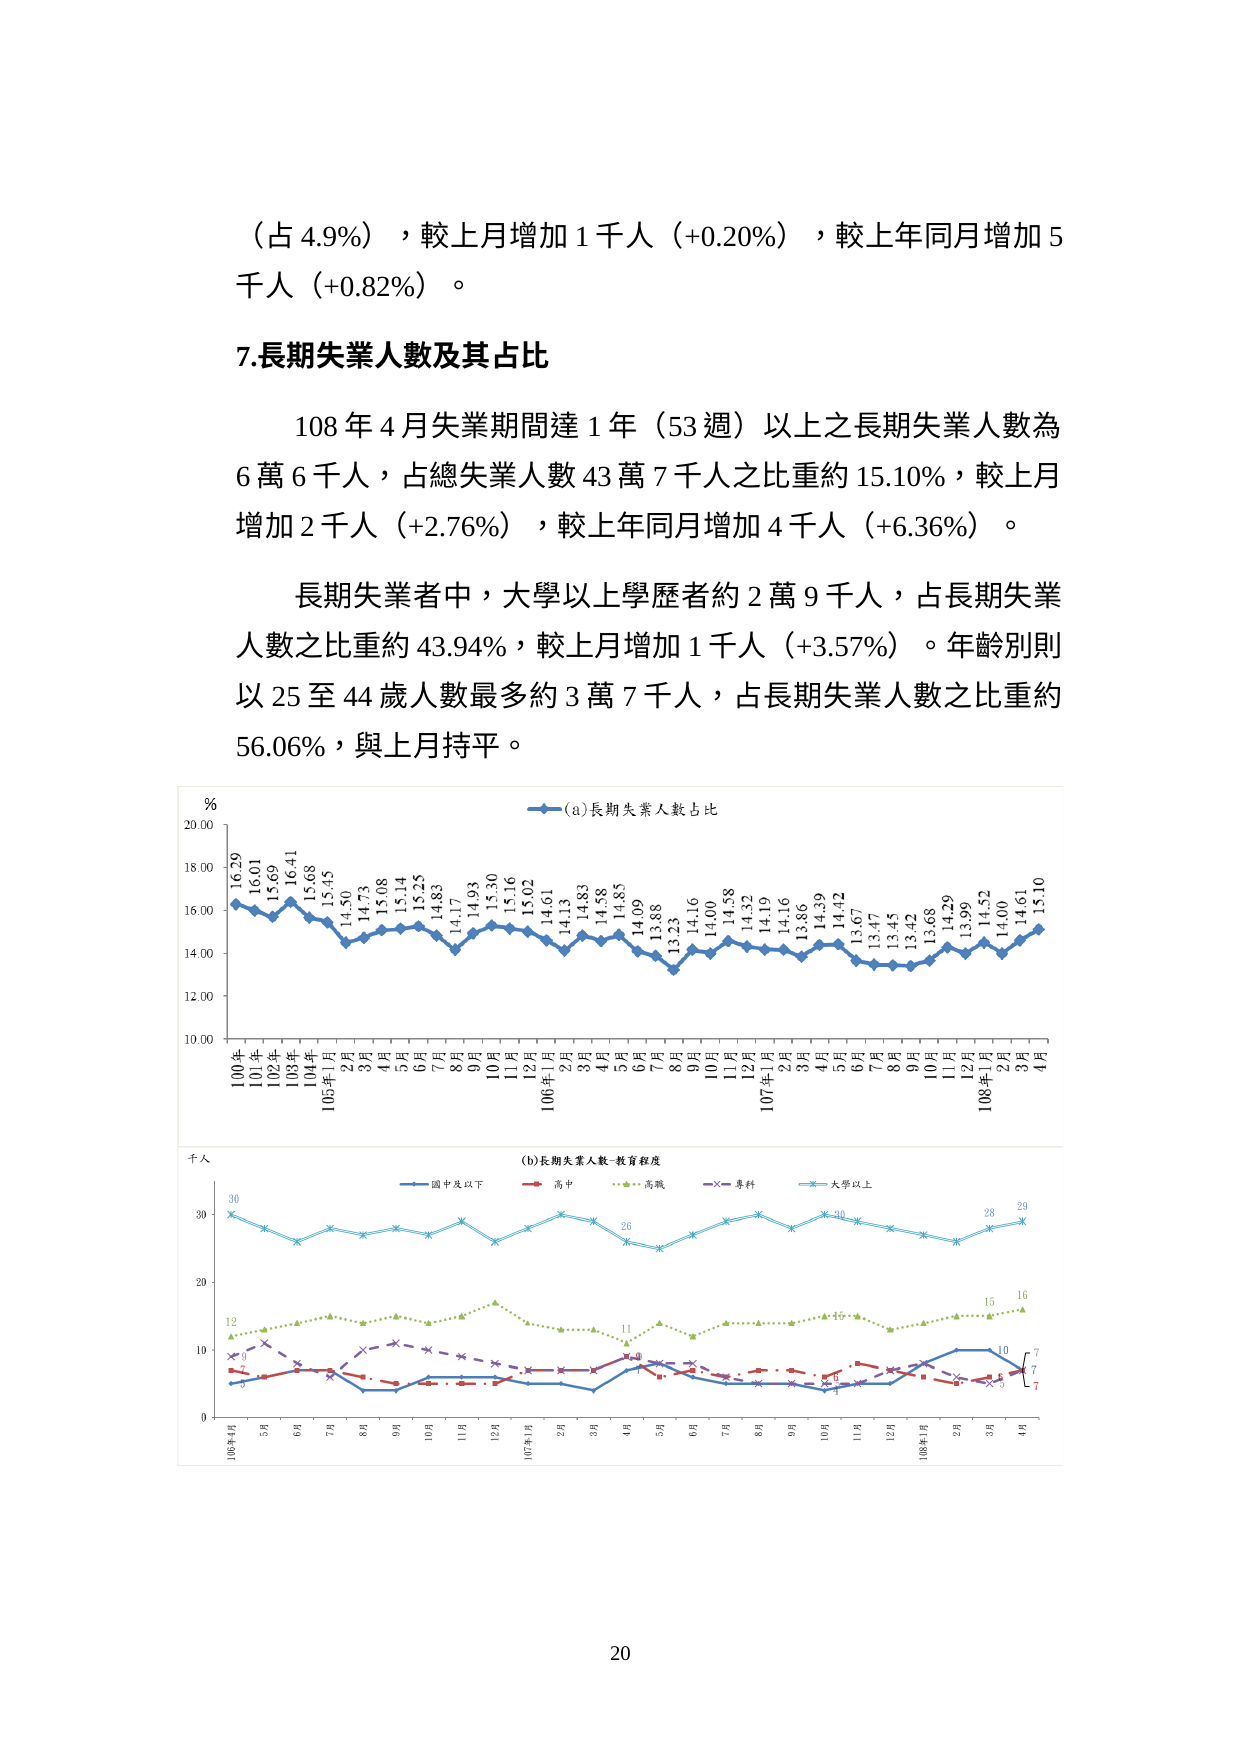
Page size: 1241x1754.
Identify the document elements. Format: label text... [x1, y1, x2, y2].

subtitle 7.長期失業人數及其占比 [236, 327, 1063, 377]
picture [177, 786, 1064, 1466]
text 108年4月失業期間達1年（53週）以上之長期失業人數為6萬6千人，占總失業人數43萬7千人之比重約15.10%，較上月增加2千人（+2.76%），較上年同月增加4千人（+6.36%）。 [236, 396, 1063, 546]
text 長期失業者中，大學以上學歷者約2萬9千人，占長期失業人數之比重約43.94%，較上月增加1千人（+3.57%）。年齡別則以25至44歲人數最多約3萬7千人，占長期失業人數之比重約56.06%，與上月持平。 [236, 566, 1063, 766]
text （占4.9%），較上月增加1千人（+0.20%），較上年同月增加5千人（+0.82%）。 [236, 207, 1063, 307]
